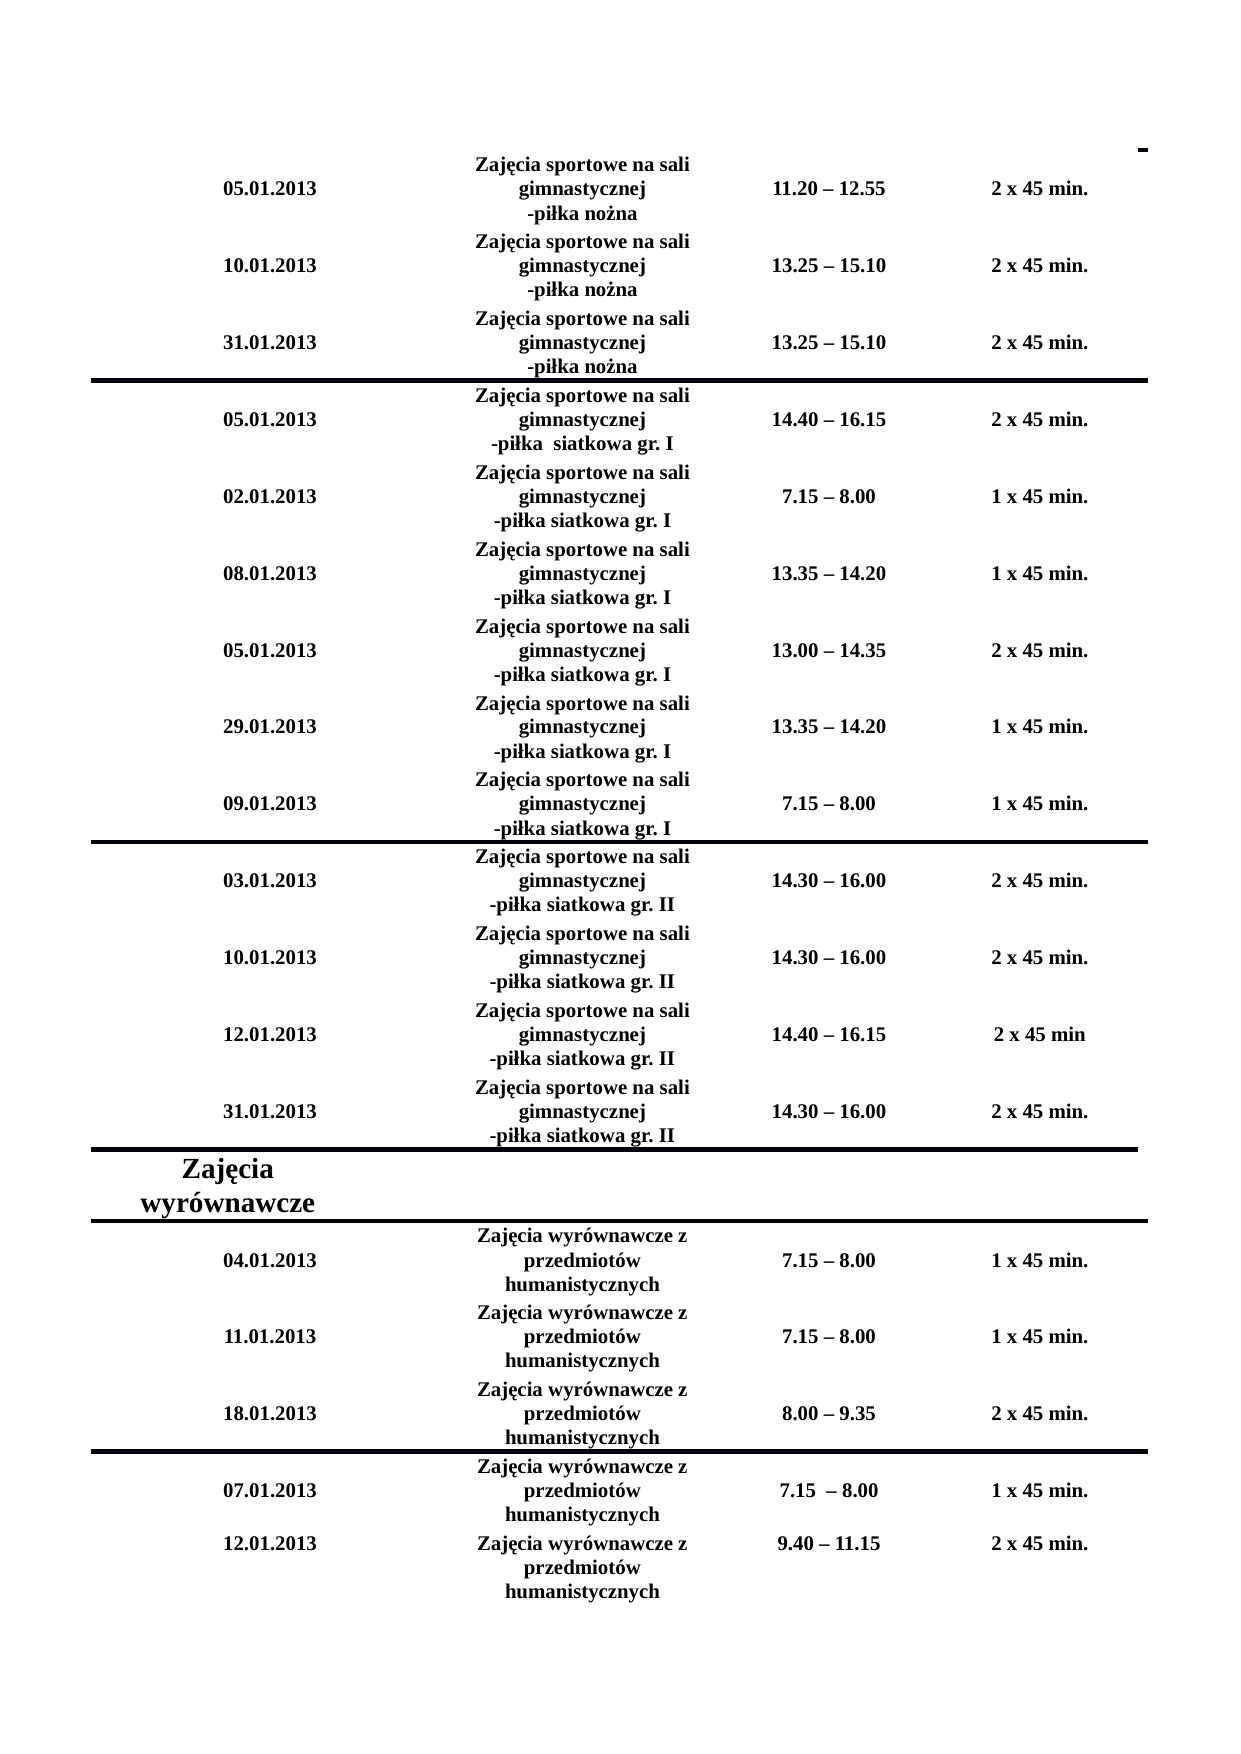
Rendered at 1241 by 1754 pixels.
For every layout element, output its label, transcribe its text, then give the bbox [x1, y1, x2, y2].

table_cell 2 x 45 min. [941, 916, 1138, 993]
table_cell 14.30 – 16.00 [716, 844, 941, 916]
table_cell Zajęcia sportowe na sali gimnastycznej -piłka siatkowa gr. I [448, 609, 716, 686]
table_cell 31.01.2013 [91, 1070, 448, 1147]
table_cell 13.35 – 14.20 [716, 532, 941, 609]
table_cell 1 x 45 min. [941, 455, 1138, 532]
table_cell Zajęcia wyrównawcze [91, 1152, 364, 1219]
table_cell 2 x 45 min. [941, 844, 1138, 916]
table_cell 02.01.2013 [91, 455, 448, 532]
table_cell Zajęcia sportowe na sali gimnastycznej -piłka siatkowa gr. I [448, 532, 716, 609]
table_cell 7.15 – 8.00 [716, 1454, 941, 1526]
table_cell 29.01.2013 [91, 686, 448, 763]
table_cell 9.40 – 11.15 [716, 1526, 941, 1603]
table_cell 2 x 45 min. [941, 301, 1138, 378]
table_cell Zajęcia sportowe na sali gimnastycznej -piłka nożna [448, 301, 716, 378]
table_cell 14.30 – 16.00 [716, 916, 941, 993]
table_cell Zajęcia sportowe na sali gimnastycznej -piłka siatkowa gr. II [448, 993, 716, 1070]
table_cell 1 x 45 min. [941, 1454, 1138, 1526]
table_cell Zajęcia sportowe na sali gimnastycznej -piłka nożna [448, 225, 716, 301]
table_cell 13.25 – 15.10 [716, 301, 941, 378]
table_cell Zajęcia wyrównawcze z przedmiotów humanistycznych [448, 1373, 716, 1449]
table_cell 13.00 – 14.35 [716, 609, 941, 686]
table_cell 18.01.2013 [91, 1373, 448, 1449]
table_cell 7.15 – 8.00 [716, 763, 941, 839]
table_cell 8.00 – 9.35 [716, 1373, 941, 1449]
table_cell 05.01.2013 [91, 148, 448, 224]
table_cell Zajęcia wyrównawcze z przedmiotów humanistycznych [448, 1526, 716, 1603]
table_cell Zajęcia wyrównawcze z przedmiotów humanistycznych [448, 1223, 716, 1296]
table_cell 08.01.2013 [91, 532, 448, 609]
table_cell Zajęcia sportowe na sali gimnastycznej -piłka siatkowa gr. I [448, 383, 716, 455]
table_cell 2 x 45 min. [941, 1070, 1138, 1147]
table_cell 1 x 45 min. [941, 1296, 1138, 1372]
table_cell 7.15 – 8.00 [716, 1296, 941, 1372]
table_cell Paweł Puto [1138, 1454, 1148, 1603]
table_cell 10.01.2013 [91, 225, 448, 301]
table_cell 1 x 45 min. [941, 532, 1138, 609]
table_cell 7.15 – 8.00 [716, 455, 941, 532]
table_cell 2 x 45 min. [941, 383, 1138, 455]
table_cell 2 x 45 min. [941, 1526, 1138, 1603]
table_cell 7.15 – 8.00 [716, 1223, 941, 1296]
table_cell 2 x 45 min. [941, 148, 1138, 224]
table_cell 03.01.2013 [91, 844, 448, 916]
table_cell 2 x 45 min [941, 993, 1138, 1070]
table_cell 11.20 – 12.55 [716, 148, 941, 224]
table_cell 1 x 45 min. [941, 686, 1138, 763]
table_cell Zajęcia sportowe na sali gimnastycznej -piłka siatkowa gr. I [448, 455, 716, 532]
table_cell Urszula Walocha [1138, 844, 1148, 1147]
table_cell 2 x 45 min. [941, 225, 1138, 301]
table_cell Zajęcia wyrównawcze z przedmiotów humanistycznych [448, 1296, 716, 1372]
table_cell 12.01.2013 [91, 993, 448, 1070]
table_cell 2 x 45 min. [941, 609, 1138, 686]
table_cell 14.40 – 16.15 [716, 383, 941, 455]
table_cell Marek Fulas [1138, 152, 1148, 378]
table_cell Zajęcia sportowe na sali gimnastycznej -piłka siatkowa gr. II [448, 916, 716, 993]
table_cell 31.01.2013 [91, 301, 448, 378]
table_cell Urszula Walocha [1138, 383, 1148, 839]
table_cell 2 x 45 min. [941, 1373, 1138, 1449]
table_cell 07.01.2013 [91, 1454, 448, 1526]
table_cell 14.30 – 16.00 [716, 1070, 941, 1147]
table_cell 10.01.2013 [91, 916, 448, 993]
table_cell Zajęcia sportowe na sali gimnastycznej -piłka siatkowa gr. I [448, 686, 716, 763]
table_cell 1 x 45 min. [941, 763, 1138, 839]
table_cell 13.35 – 14.20 [716, 686, 941, 763]
table_cell 14.40 – 16.15 [716, 993, 941, 1070]
table_cell Zajęcia wyrównawcze z przedmiotów humanistycznych [448, 1454, 716, 1526]
table_cell 05.01.2013 [91, 383, 448, 455]
table_cell 1 x 45 min. [941, 1223, 1138, 1296]
table_cell 12.01.2013 [91, 1526, 448, 1603]
table_cell 09.01.2013 [91, 763, 448, 839]
table_cell Zajęcia sportowe na sali gimnastycznej -piłka siatkowa gr. I [448, 763, 716, 839]
table_cell Anna Łukasik [1138, 1223, 1148, 1449]
table_cell 04.01.2013 [91, 1223, 448, 1296]
table_cell 13.25 – 15.10 [716, 225, 941, 301]
table_cell Zajęcia sportowe na sali gimnastycznej -piłka siatkowa gr. II [448, 1070, 716, 1147]
table_cell Zajęcia sportowe na sali gimnastycznej -piłka nożna [448, 148, 716, 224]
table_cell 11.01.2013 [91, 1296, 448, 1372]
table_cell Zajęcia sportowe na sali gimnastycznej -piłka siatkowa gr. II [448, 844, 716, 916]
table_cell 05.01.2013 [91, 609, 448, 686]
